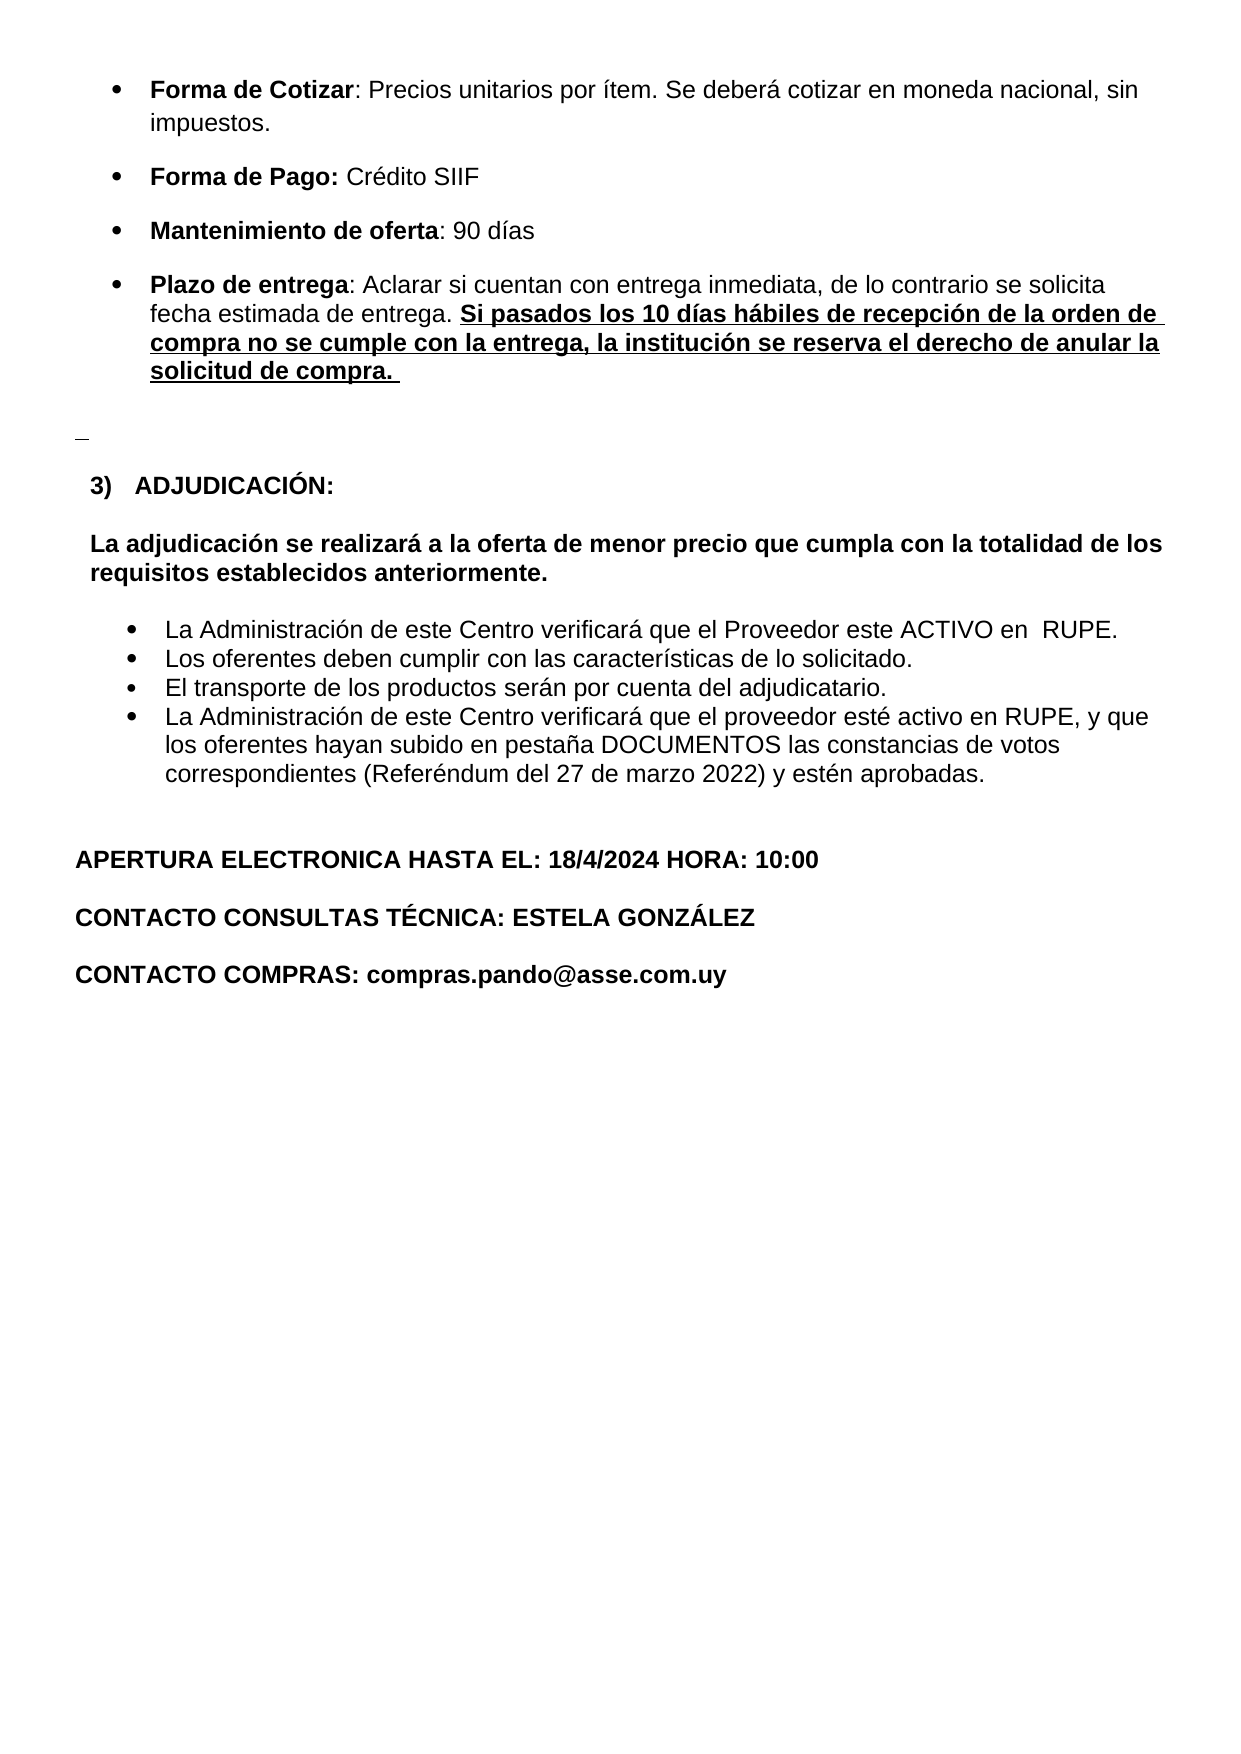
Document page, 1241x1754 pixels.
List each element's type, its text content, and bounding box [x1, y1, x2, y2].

list La Administración de este Centro verificará que el proveedor esté activo en RUPE, y que los oferentes hayan subido en pestaña DOCUMENTOS las constancias de votos correspondientes (Referéndum del 27 de marzo 2022) y estén aprobadas. [127, 701, 1165, 788]
text CONTACTO COMPRAS: compras.pando@asse.com.uy [75, 960, 1165, 989]
list ADJUDICACIÓN: [90, 471, 1165, 500]
text APERTURA ELECTRONICA HASTA EL: 18/4/2024 HORA: 10:00 [75, 845, 1165, 874]
text CONTACTO CONSULTAS TÉCNICA: ESTELA GONZÁLEZ [75, 903, 1165, 932]
list El transporte de los productos serán por cuenta del adjudicatario. [127, 673, 1165, 701]
list Mantenimiento de oferta: 90 días [112, 216, 1165, 245]
list Plazo de entrega: Aclarar si cuentan con entrega inmediata, de lo contrario se solicita fecha estimada de entrega. Si pasados los 10 días hábiles de recepción de la orden de compra no se cumple con la entrega, la institución se reserva el derecho de anular la solicitud de compra. [112, 270, 1165, 385]
list Forma de Pago: Crédito SIIF [112, 162, 1165, 191]
list Los oferentes deben cumplir con las características de lo solicitado. [127, 644, 1165, 673]
text La adjudicación se realizará a la oferta de menor precio que cumpla con la totalidad de los requisitos establecidos anteriormente. [90, 529, 1165, 586]
list La Administración de este Centro verificará que el Proveedor este ACTIVO en RUPE. [127, 615, 1165, 644]
list Forma de Cotizar: Precios unitarios por ítem. Se deberá cotizar en moneda nacional, sin impuestos. [112, 75, 1165, 137]
